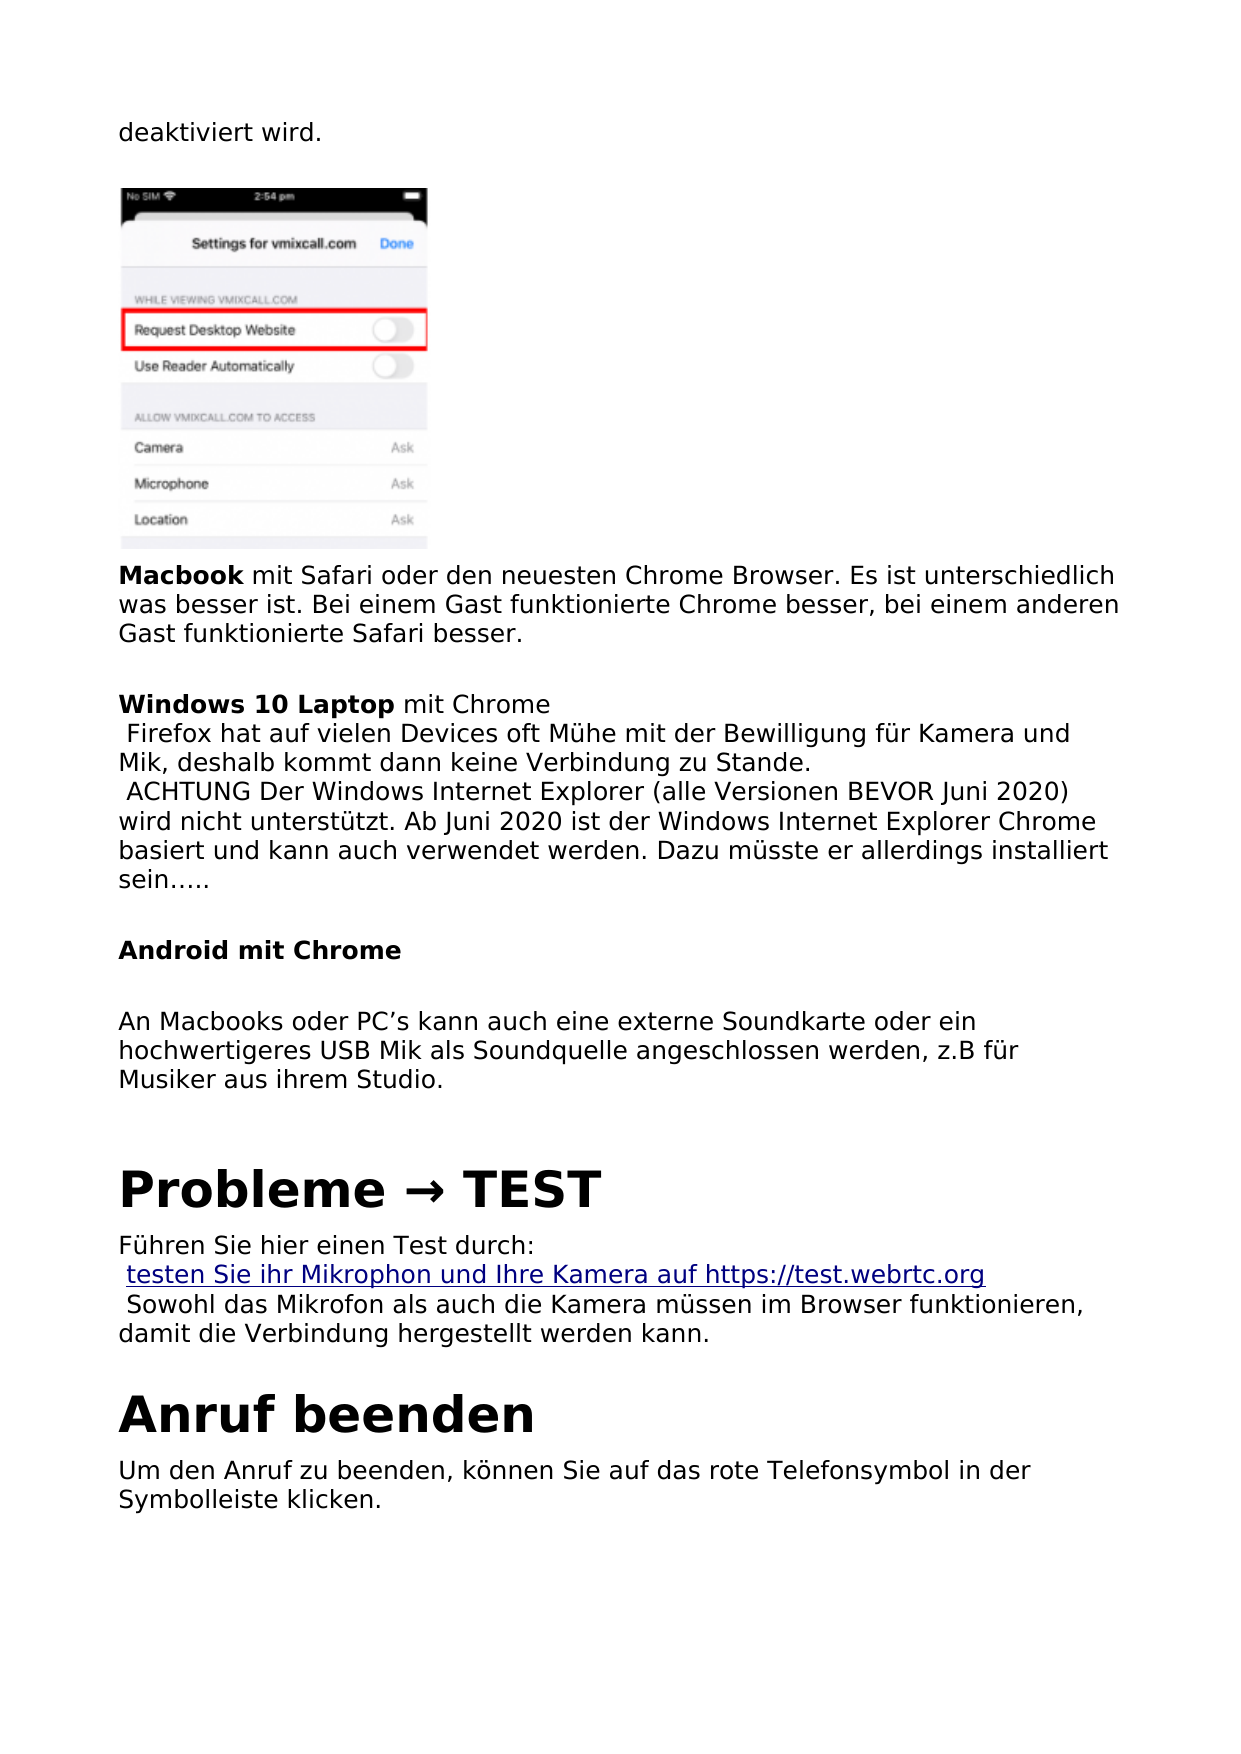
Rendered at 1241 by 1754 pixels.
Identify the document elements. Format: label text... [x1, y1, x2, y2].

text Um den Anruf zu beenden, können Sie auf das rote Telefonsymbol in der Symbolleiste klicken. [118, 1456, 1122, 1515]
text An Macbooks oder PC’s kann auch eine externe Soundkarte oder ein hochwertigeres USB Mik als Soundquelle angeschlossen werden, z.B für Musiker aus ihrem Studio. [118, 1007, 1122, 1123]
text deaktiviert wird. [118, 118, 1122, 176]
text Windows 10 Laptop mit Chrome Firefox hat auf vielen Devices oft Mühe mit der Bewilligung für Kamera und Mik, deshalb kommt dann keine Verbindung zu Stande. ACHTUNG Der Windows Internet Explorer (alle Versionen BEVOR Juni 2020) wird nicht unterstützt. Ab Juni 2020 ist der Windows Internet Explorer Chrome basiert und kann auch verwendet werden. Dazu müsste er allerdings installiert sein….. [118, 690, 1122, 923]
text Android mit Chrome [118, 936, 1122, 994]
picture [118, 188, 431, 549]
subtitle Probleme → TEST [118, 1161, 1122, 1219]
text Macbook mit Safari oder den neuesten Chrome Browser. Es ist unterschiedlich was besser ist. Bei einem Gast funktionierte Chrome besser, bei einem anderen Gast funktionierte Safari besser. [118, 561, 1122, 677]
subtitle Anruf beenden [118, 1386, 1122, 1444]
text Führen Sie hier einen Test durch: testen Sie ihr Mikrophon und Ihre Kamera auf https://test.webrtc.org Sowohl das Mikrofon als auch die Kamera müssen im Browser funktionieren, damit die Verbindung hergestellt werden kann. [118, 1232, 1122, 1348]
